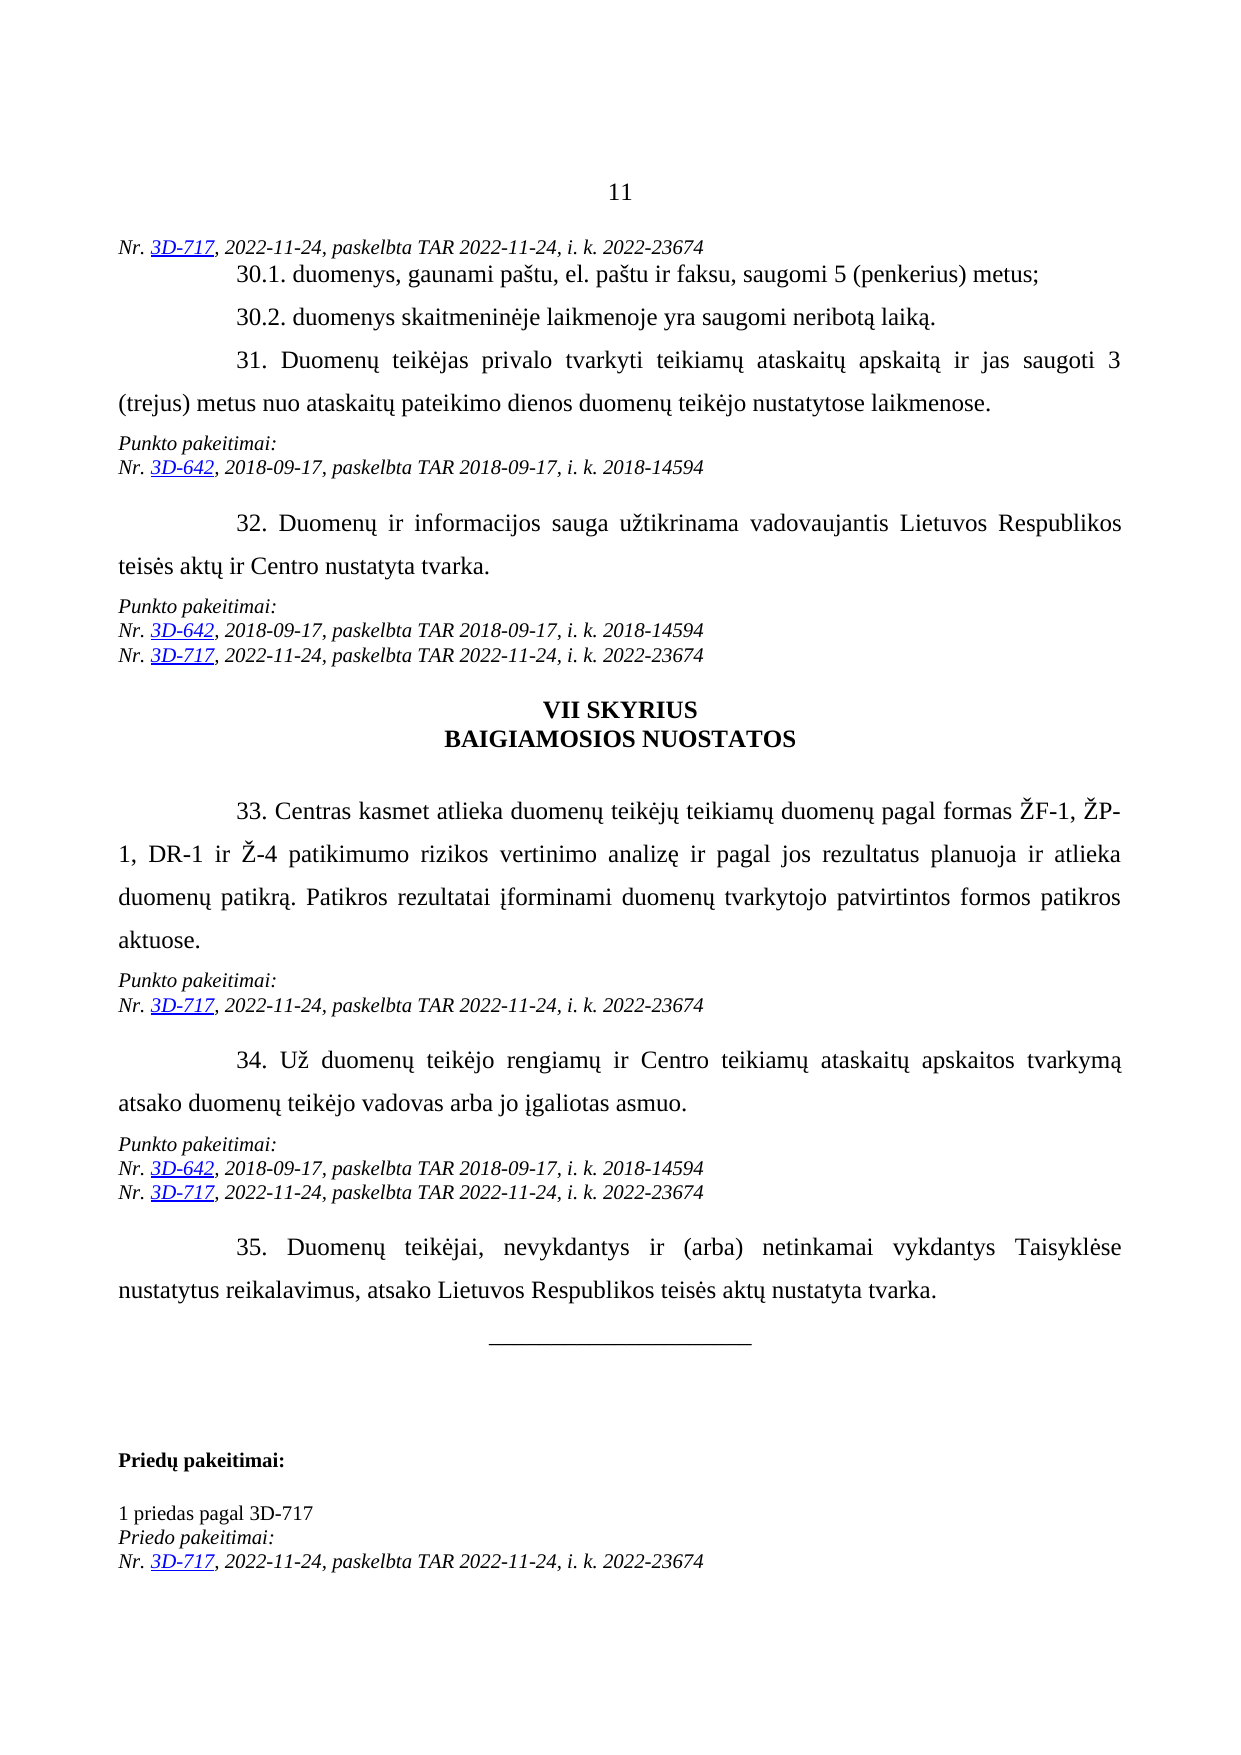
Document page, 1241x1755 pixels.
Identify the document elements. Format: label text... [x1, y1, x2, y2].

text 32. Duomenų ir informacijos sauga užtikrinama vadovaujantis Lietuvos Respublikos teisės aktų ir Centro nustatyta tvarka. [118, 508, 1122, 580]
text 1 priedas pagal 3D-717 [118, 1501, 1122, 1525]
text Punkto pakeitimai: [118, 968, 1122, 992]
text 31. Duomenų teikėjas privalo tvarkyti teikiamų ataskaitų apskaitą ir jas saugoti 3 (trejus) metus nuo ataskaitų pateikimo dienos duomenų teikėjo nustatytose laikmenose. [118, 345, 1122, 417]
text 34. Už duomenų teikėjo rengiamų ir Centro teikiamų ataskaitų apskaitos tvarkymą atsako duomenų teikėjo vadovas arba jo įgaliotas asmuo. [118, 1045, 1122, 1117]
text Nr. 3D-717, 2022-11-24, paskelbta TAR 2022-11-24, i. k. 2022-23674 [118, 1180, 1122, 1204]
text VII SKYRIUS [118, 695, 1122, 724]
text Nr. 3D-717, 2022-11-24, paskelbta TAR 2022-11-24, i. k. 2022-23674 [118, 1549, 1122, 1573]
text 30.2. duomenys skaitmeninėje laikmenoje yra saugomi neribotą laiką. [118, 302, 1122, 331]
text Punkto pakeitimai: [118, 431, 1122, 455]
text Nr. 3D-717, 2022-11-24, paskelbta TAR 2022-11-24, i. k. 2022-23674 [118, 235, 1122, 259]
text Punkto pakeitimai: [118, 594, 1122, 618]
text Priedų pakeitimai: [118, 1448, 1122, 1472]
text BAIGIAMOSIOS NUOSTATOS [118, 724, 1122, 753]
text Nr. 3D-642, 2018-09-17, paskelbta TAR 2018-09-17, i. k. 2018-14594 [118, 618, 1122, 642]
text 35. Duomenų teikėjai, nevykdantys ir (arba) netinkamai vykdantys Taisyklėse nustatytus reikalavimus, atsako Lietuvos Respublikos teisės aktų nustatyta tvarka. [118, 1232, 1122, 1304]
text 33. Centras kasmet atlieka duomenų teikėjų teikiamų duomenų pagal formas ŽF-1, ŽP-1, DR-1 ir Ž-4 patikimumo rizikos vertinimo analizę ir pagal jos rezultatus planuoja ir atlieka duomenų patikrą. Patikros rezultatai įforminami duomenų tvarkytojo patvirtintos formos patikros aktuose. [118, 796, 1122, 954]
text Nr. 3D-642, 2018-09-17, paskelbta TAR 2018-09-17, i. k. 2018-14594 [118, 455, 1122, 479]
text Priedo pakeitimai: [118, 1525, 1122, 1549]
text 30.1. duomenys, gaunami paštu, el. paštu ir faksu, saugomi 5 (penkerius) metus; [118, 259, 1122, 287]
text Nr. 3D-717, 2022-11-24, paskelbta TAR 2022-11-24, i. k. 2022-23674 [118, 992, 1122, 1017]
text Nr. 3D-642, 2018-09-17, paskelbta TAR 2018-09-17, i. k. 2018-14594 [118, 1156, 1122, 1180]
text Nr. 3D-717, 2022-11-24, paskelbta TAR 2022-11-24, i. k. 2022-23674 [118, 642, 1122, 667]
text Punkto pakeitimai: [118, 1132, 1122, 1156]
text _____________________ [118, 1319, 1122, 1347]
